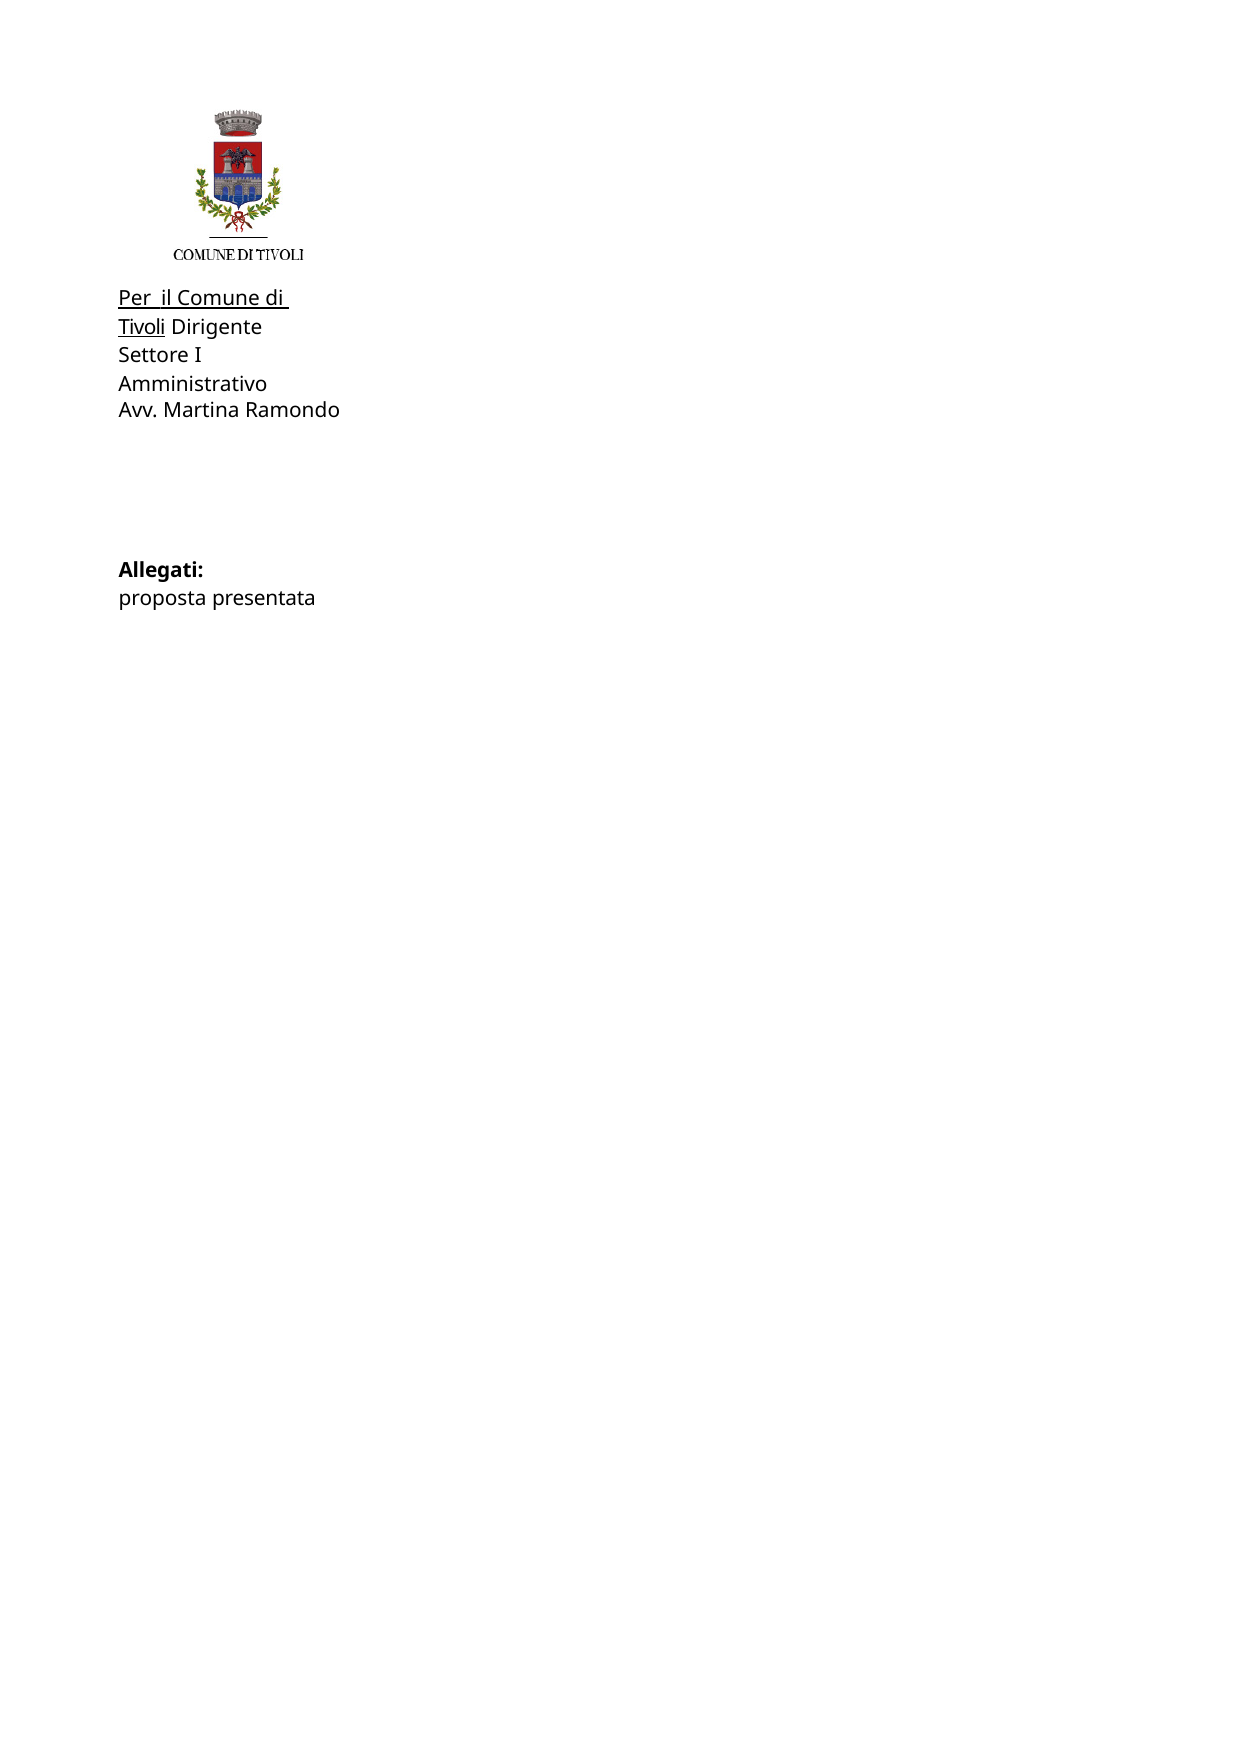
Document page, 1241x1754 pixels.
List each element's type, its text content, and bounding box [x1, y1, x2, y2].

text Per il Comune di Tivoli Dirigente Settore I Amministrativo [118, 284, 328, 397]
subtitle Allegati: [118, 558, 1122, 583]
text proposta presentata [118, 583, 1122, 611]
picture [118, 81, 1180, 284]
text Avv. Martina Ramondo [118, 397, 1122, 422]
